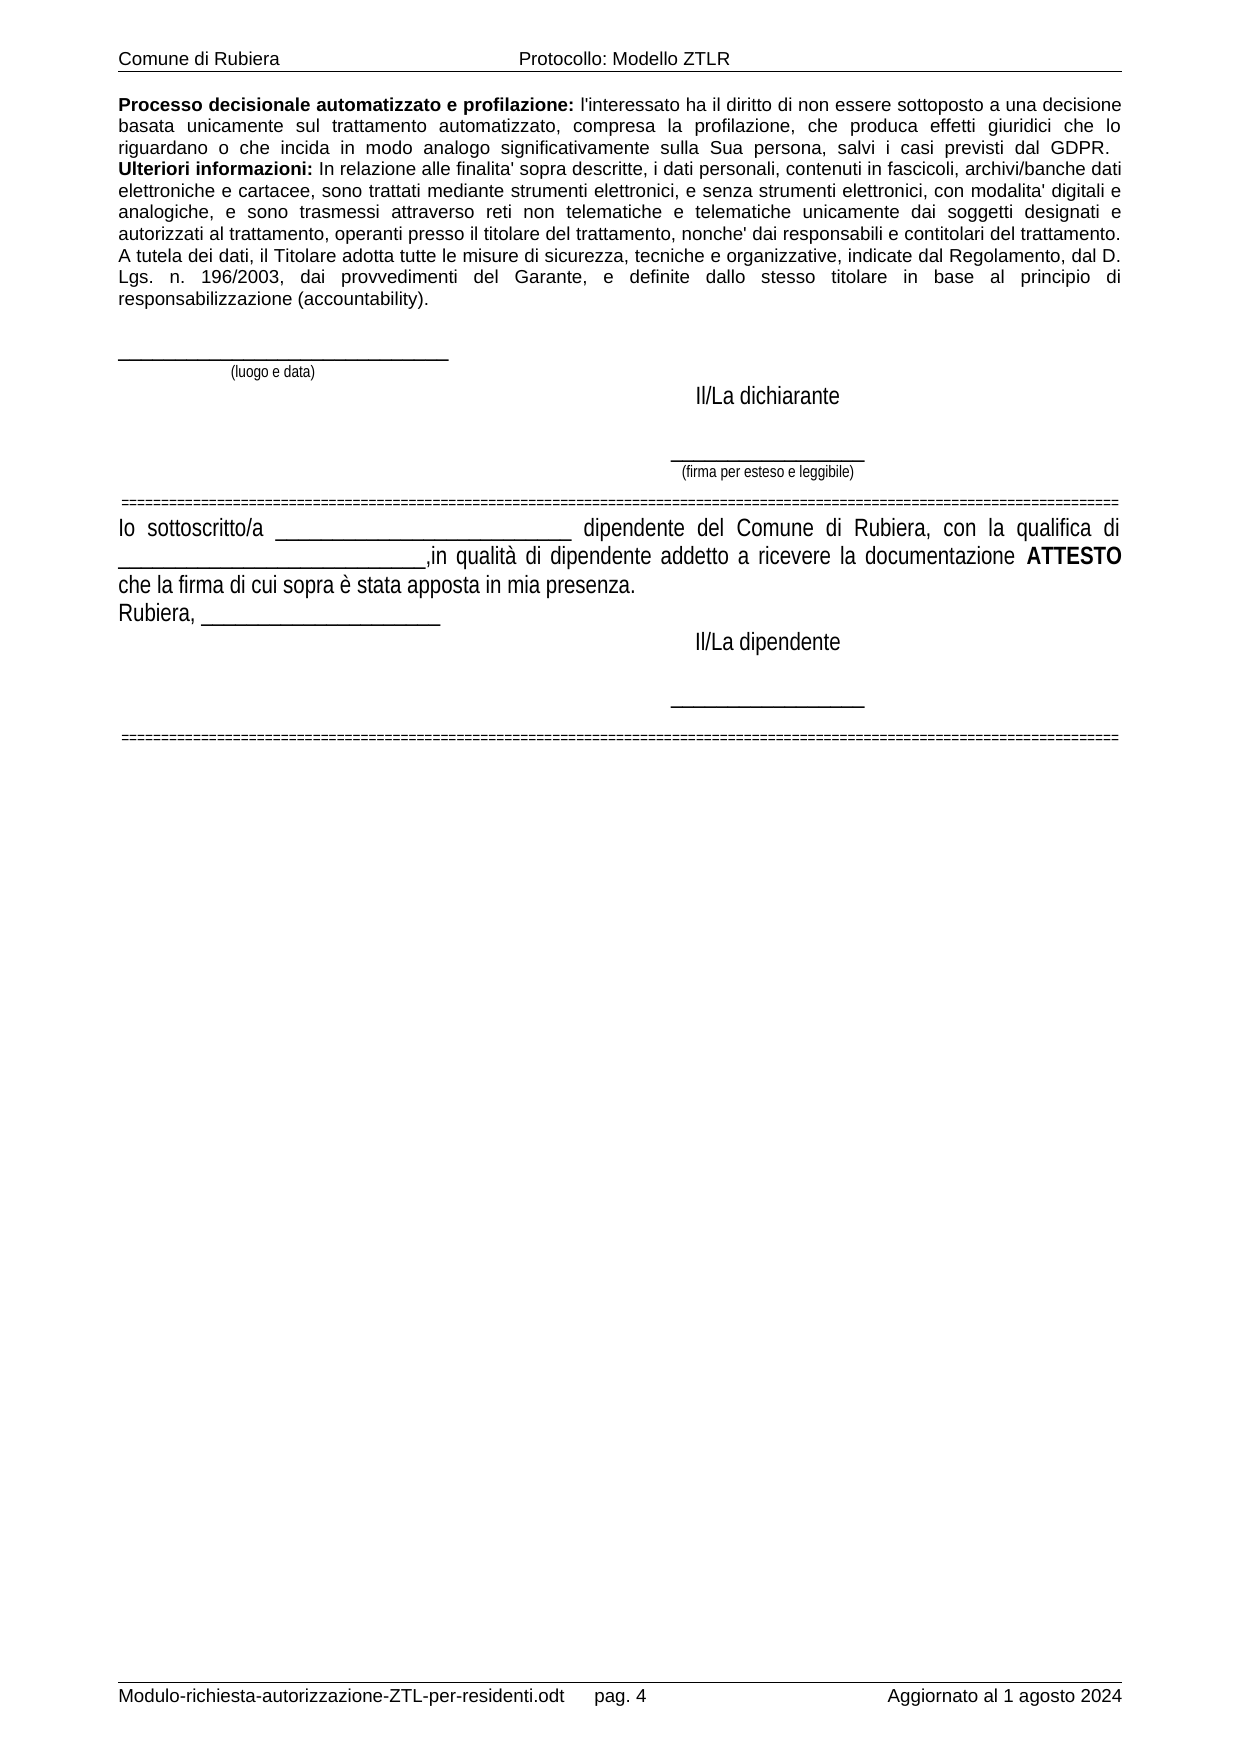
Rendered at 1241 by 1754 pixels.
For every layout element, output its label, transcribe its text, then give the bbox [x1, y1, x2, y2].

text ============================================================================================================================= [118, 493, 1122, 512]
text Il/La dichiarante [118, 381, 1122, 409]
text _________________ [118, 433, 1122, 462]
text Io sottoscritto/a __________________________ dipendente del Comune di Rubiera, con la qualifica di ___________________________,in qualità di dipendente addetto a ricevere la documentazione ATTESTO che la firma di cui sopra è stata apposta in mia presenza. [118, 512, 1122, 598]
text (firma per esteso e leggibile) [118, 462, 1122, 481]
text Processo decisionale automatizzato e profilazione: l'interessato ha il diritto di non essere sottoposto a una decisione basata unicamente sul trattamento automatizzato, compresa la profilazione, che produca effetti giuridici che lo riguardano o che incida in modo analogo significativamente sulla Sua persona, salvi i casi previsti dal GDPR. Ulteriori informazioni: In relazione alle finalita' sopra descritte, i dati personali, contenuti in fascicoli, archivi/banche dati elettroniche e cartacee, sono trattati mediante strumenti elettronici, e senza strumenti elettronici, con modalita' digitali e analogiche, e sono trasmessi attraverso reti non telematiche e telematiche unicamente dai soggetti designati e autorizzati al trattamento, operanti presso il titolare del trattamento, nonche' dai responsabili e contitolari del trattamento. A tutela dei dati, il Titolare adotta tutte le misure di sicurezza, tecniche e organizzative, indicate dal Regolamento, dal D. Lgs. n. 196/2003, dai provvedimenti del Garante, e definite dallo stesso titolare in base al principio di responsabilizzazione (accountability). [118, 93, 1122, 309]
text Rubiera, _____________________ [118, 598, 1122, 627]
text (luogo e data) [231, 362, 1122, 381]
text ============================================================================================================================= [118, 727, 1122, 747]
text _____________________________ [118, 333, 1122, 362]
text Il/La dipendente [118, 627, 1122, 656]
text _________________ [118, 680, 1122, 708]
